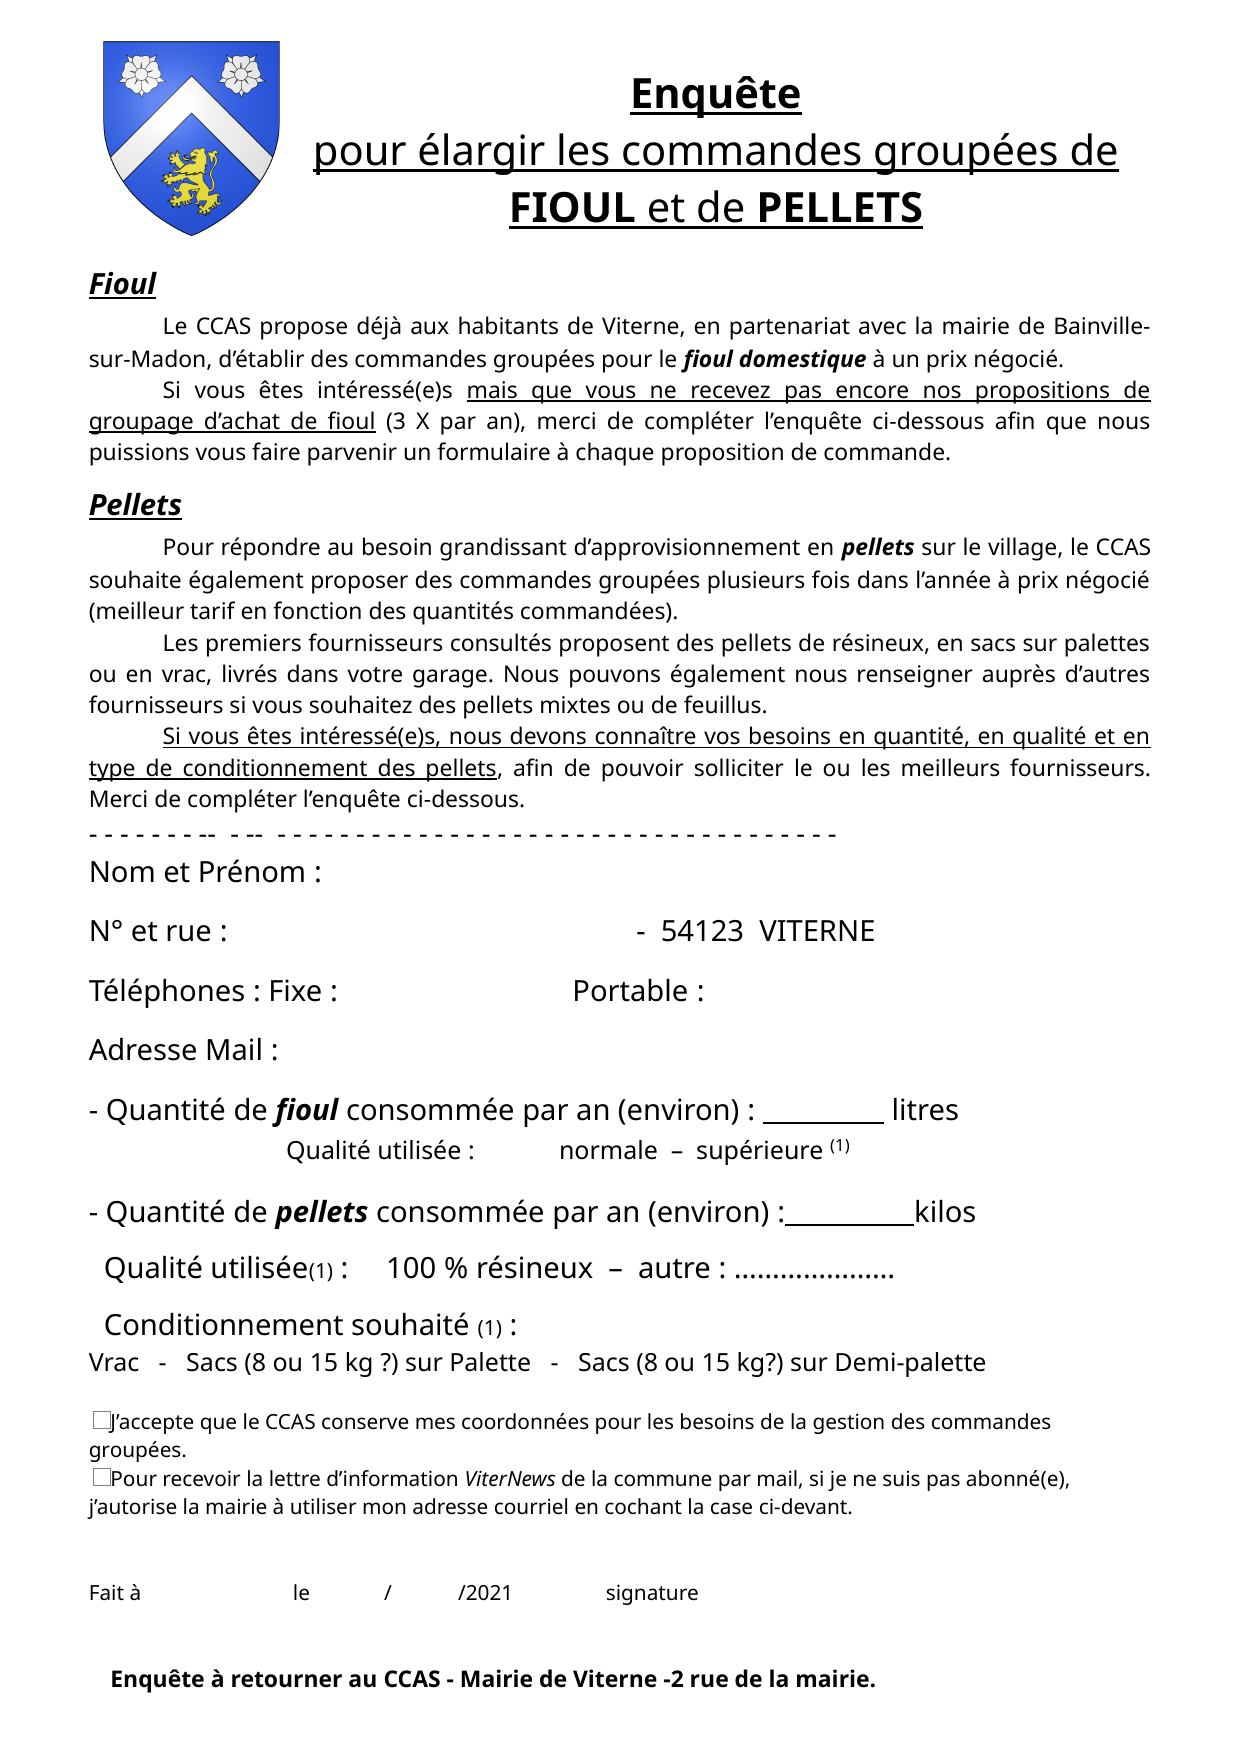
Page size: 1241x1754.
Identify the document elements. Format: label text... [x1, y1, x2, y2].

text Enquête [280, 64, 1152, 121]
text [88, 121, 103, 234]
text - - - - - - - -- - -- - - - - - - - - - - - - - - - - - - - - - - - - - - - - - - - - - - - - [88, 814, 1196, 851]
text Fait à le / /2021 signature [88, 1578, 1152, 1606]
text Qualité utilisée(1) : 100 % résineux – autre : ………………… [88, 1248, 1152, 1287]
text Qualité utilisée : normale – supérieure (1) [88, 1128, 1152, 1168]
text pour élargir les commandes groupées de FIOUL et de PELLETS [280, 121, 1152, 234]
text Si vous êtes intéressé(e)s, nous devons connaître vos besoins en quantité, en qualité et en type de conditionnement des pellets, afin de pouvoir solliciter le ou les meilleurs fournisseurs. Merci de compléter l’enquête ci-dessous. [88, 720, 1152, 814]
text J’accepte que le CCAS conserve mes coordonnées pour les besoins de la gestion des commandes groupées. [88, 1407, 1152, 1464]
text Le CCAS propose déjà aux habitants de Viterne, en partenariat avec la mairie de Bainville-sur-Madon, d’établir des commandes groupées pour le fioul domestique à un prix négocié. [88, 303, 1152, 374]
text Enquête à retourner au CCAS - Mairie de Viterne -2 rue de la mairie. [88, 1663, 1152, 1694]
text Adresse Mail : [88, 1029, 1152, 1069]
text Conditionnement souhaité (1) : [88, 1304, 1152, 1344]
text - Quantité de pellets consommée par an (environ) : kilos [88, 1191, 1152, 1231]
picture [103, 41, 280, 236]
text Si vous êtes intéressé(e)s mais que vous ne recevez pas encore nos propositions de groupage d’achat de fioul (3 X par an), merci de compléter l’enquête ci-dessous afin que nous puissions vous faire parvenir un formulaire à chaque proposition de commande. [88, 374, 1152, 468]
text Nom et Prénom : [88, 851, 1152, 891]
text N° et rue : - 54123 VITERNE Téléphones : Fixe : Portable : [88, 910, 1152, 1009]
text Fioul [88, 263, 1152, 303]
text - Quantité de fioul consommée par an (environ) : litres [88, 1089, 1152, 1128]
text [88, 64, 103, 121]
text Pour recevoir la lettre d’information ViterNews de la commune par mail, si je ne suis pas abonné(e), j’autorise la mairie à utiliser mon adresse courriel en cochant la case ci-devant. [88, 1464, 1152, 1521]
text Pour répondre au besoin grandissant d’approvisionnement en pellets sur le village, le CCAS souhaite également proposer des commandes groupées plusieurs fois dans l’année à prix négocié (meilleur tarif en fonction des quantités commandées). [88, 524, 1152, 627]
text Les premiers fournisseurs consultés proposent des pellets de résineux, en sacs sur palettes ou en vrac, livrés dans votre garage. Nous pouvons également nous renseigner auprès d’autres fournisseurs si vous souhaitez des pellets mixtes ou de feuillus. [88, 627, 1152, 720]
text Pellets [88, 485, 1152, 524]
text Vrac - Sacs (8 ou 15 kg ?) sur Palette - Sacs (8 ou 15 kg?) sur Demi-palette [88, 1344, 1152, 1378]
